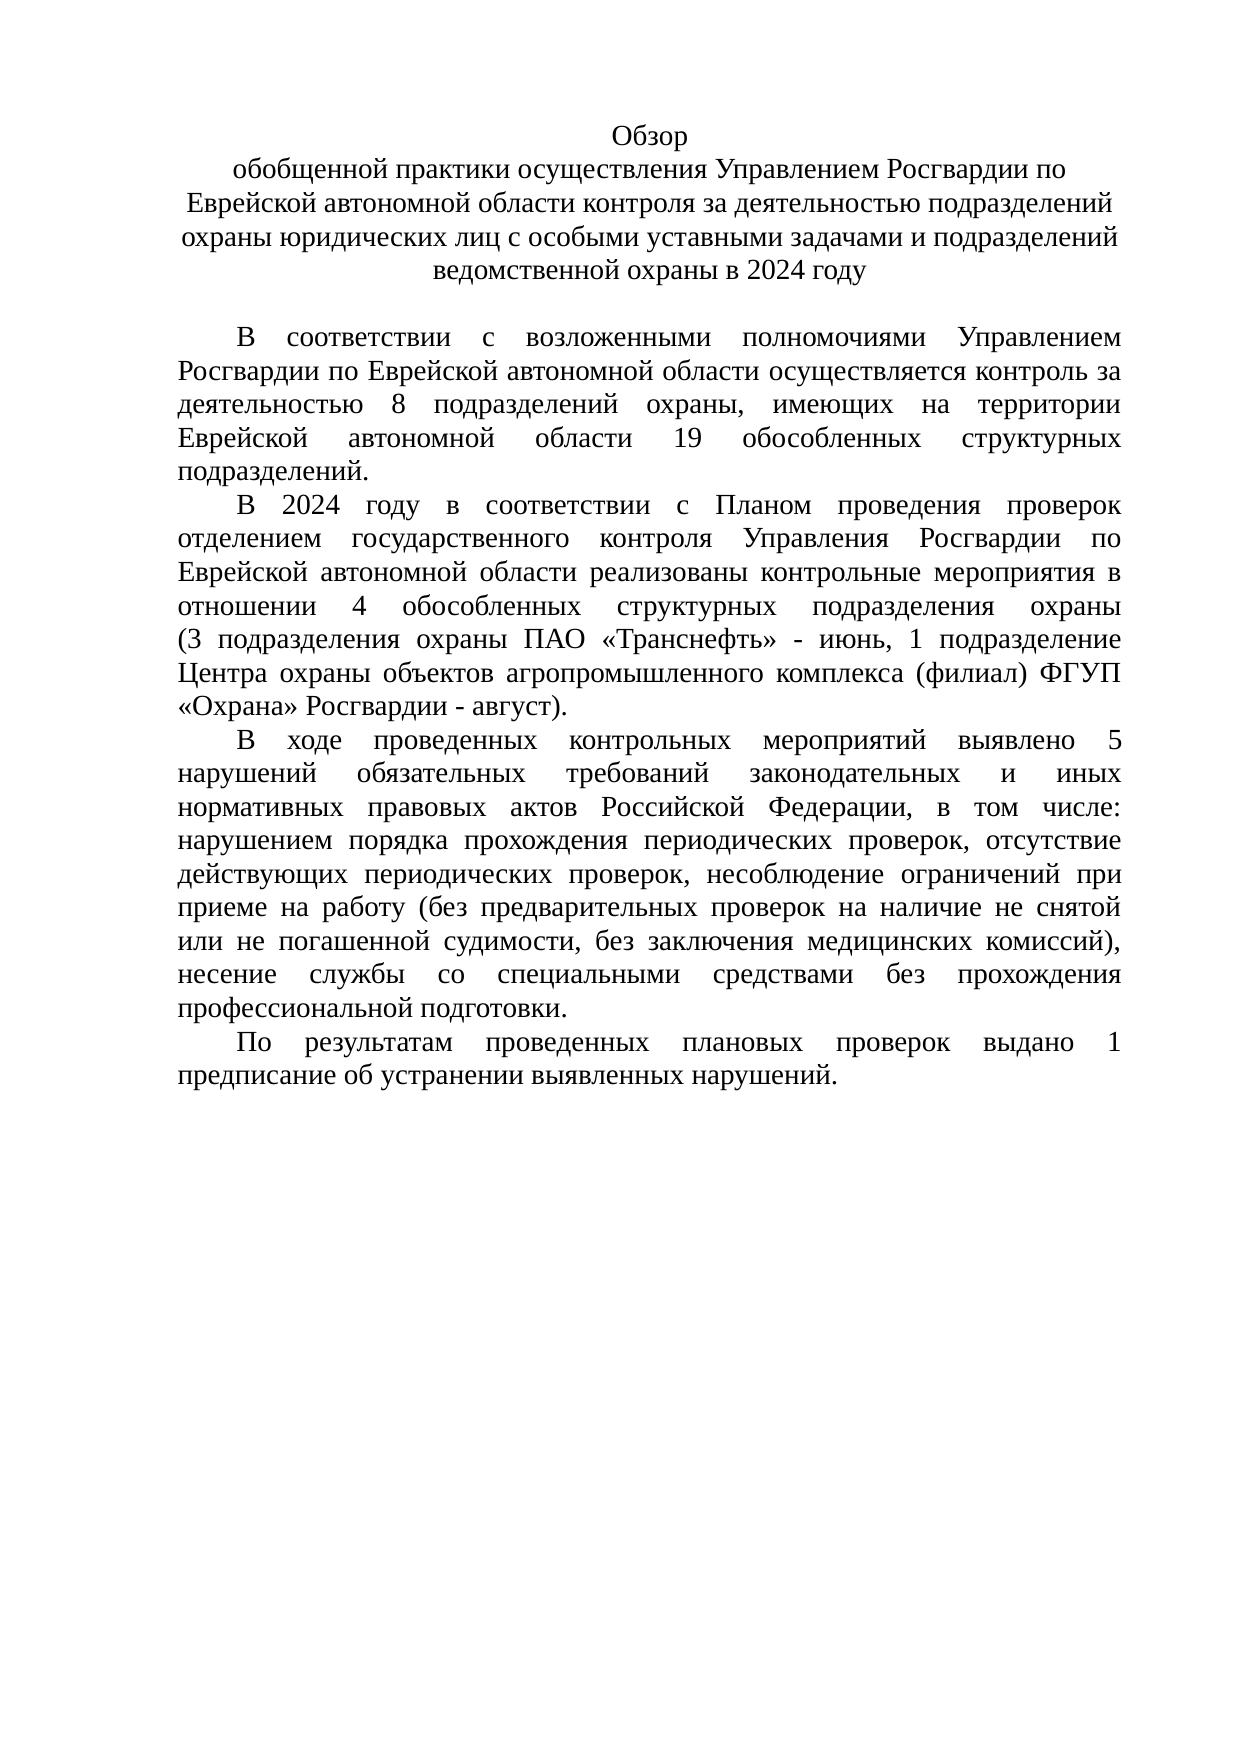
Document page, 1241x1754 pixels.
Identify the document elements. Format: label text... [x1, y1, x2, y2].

text По результатам проведенных плановых проверок выдано 1 предписание об устранении выявленных нарушений. [177, 1024, 1122, 1091]
text Обзор [177, 118, 1122, 152]
text В ходе проведенных контрольных мероприятий выявлено 5 нарушений обязательных требований законодательных и иных нормативных правовых актов Российской Федерации, в том числе: нарушением порядка прохождения периодических проверок, отсутствие действующих периодических проверок, несоблюдение ограничений при приеме на работу (без предварительных проверок на наличие не снятой или не погашенной судимости, без заключения медицинских комиссий), несение службы со специальными средствами без прохождения профессиональной подготовки. [177, 722, 1122, 1024]
text В соответствии с возложенными полномочиями Управлением Росгвардии по Еврейской автономной области осуществляется контроль за деятельностью 8 подразделений охраны, имеющих на территории Еврейской автономной области 19 обособленных структурных подразделений. [177, 319, 1122, 487]
text обобщенной практики осуществления Управлением Росгвардии по Еврейской автономной области контроля за деятельностью подразделений охраны юридических лиц с особыми уставными задачами и подразделений ведомственной охраны в 2024 году [177, 152, 1122, 286]
text В 2024 году в соответствии с Планом проведения проверок отделением государственного контроля Управления Росгвардии по Еврейской автономной области реализованы контрольные мероприятия в отношении 4 обособленных структурных подразделения охраны (3 подразделения охраны ПАО «Транснефть» - июнь, 1 подразделение Центра охраны объектов агропромышленного комплекса (филиал) ФГУП «Охрана» Росгвардии - август). [177, 487, 1122, 722]
